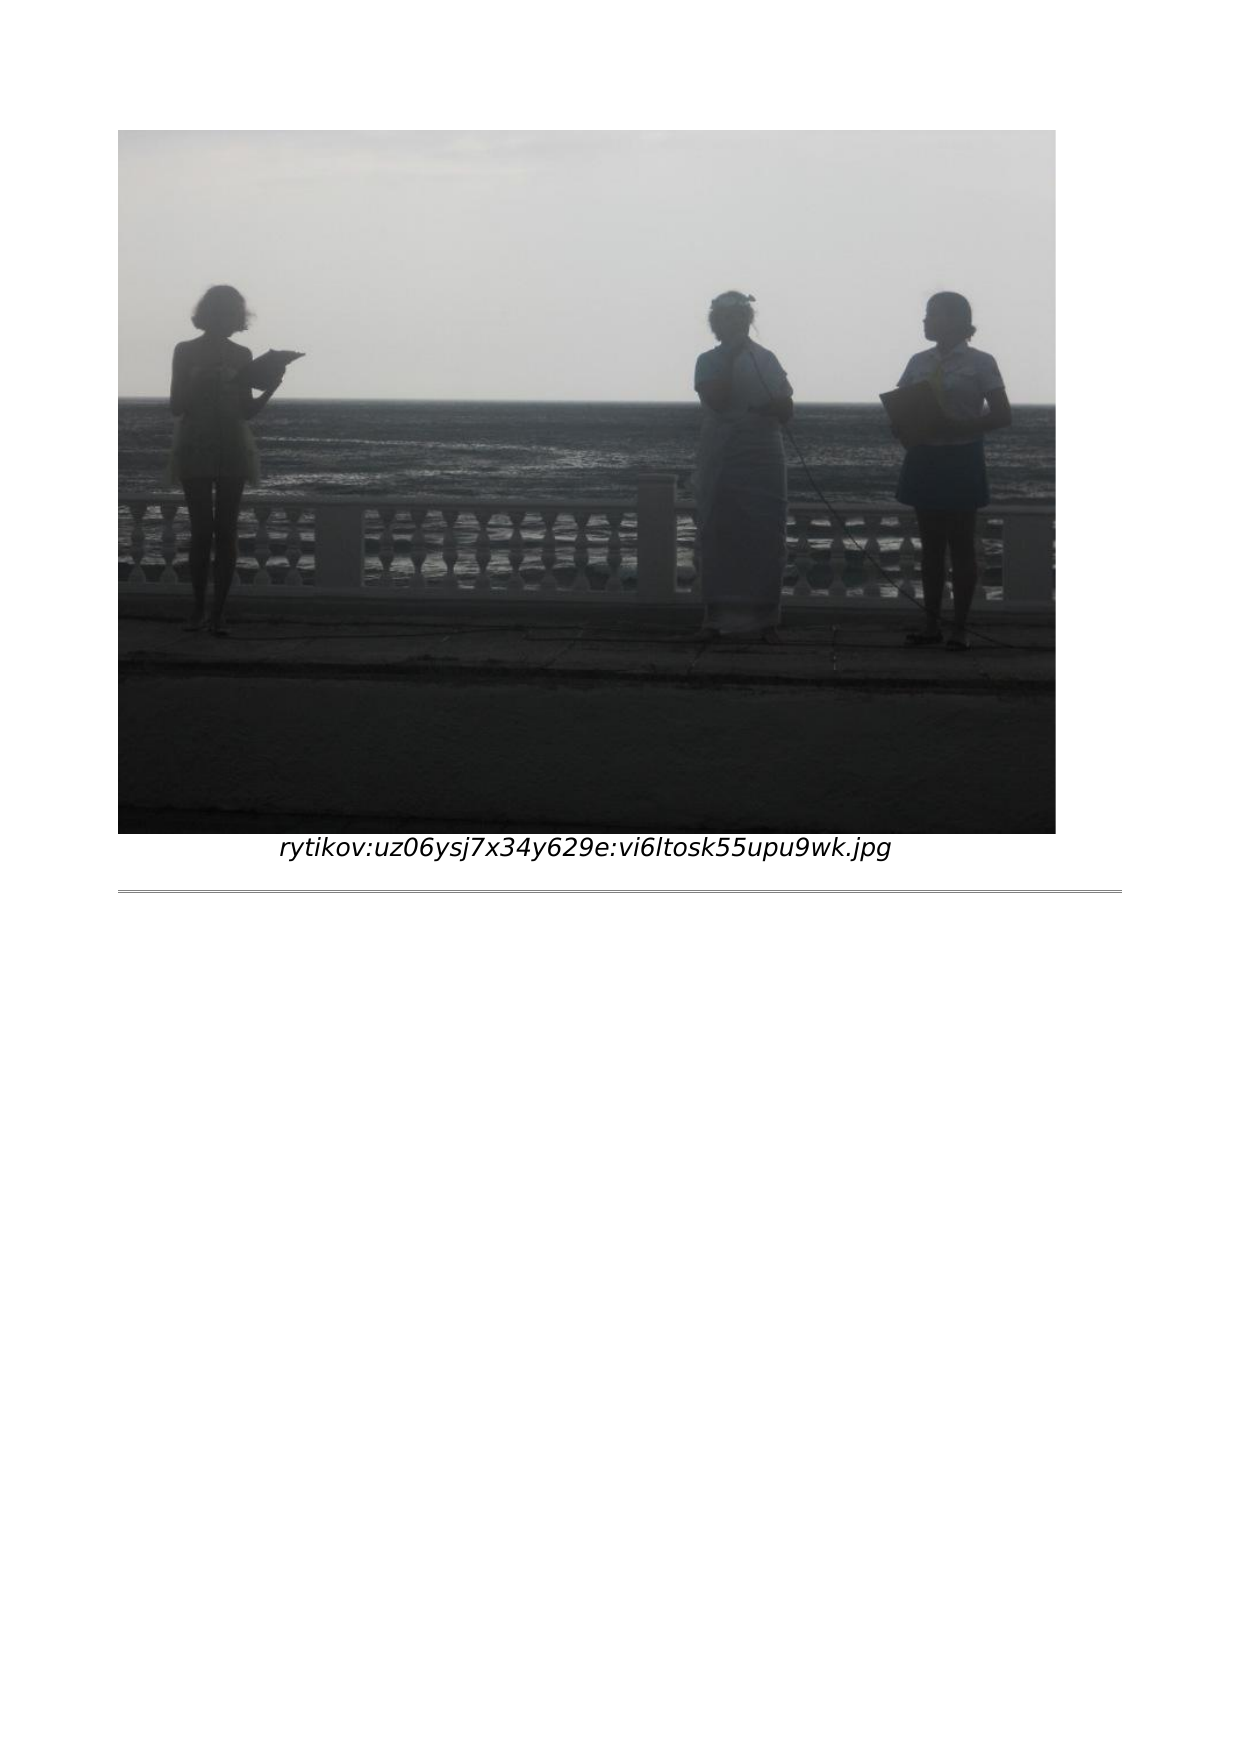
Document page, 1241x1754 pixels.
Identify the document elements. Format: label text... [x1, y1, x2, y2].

text rytikov:uz06ysj7x34y629e:vi6ltosk55upu9wk.jpg [118, 834, 1056, 863]
picture [118, 130, 1056, 834]
